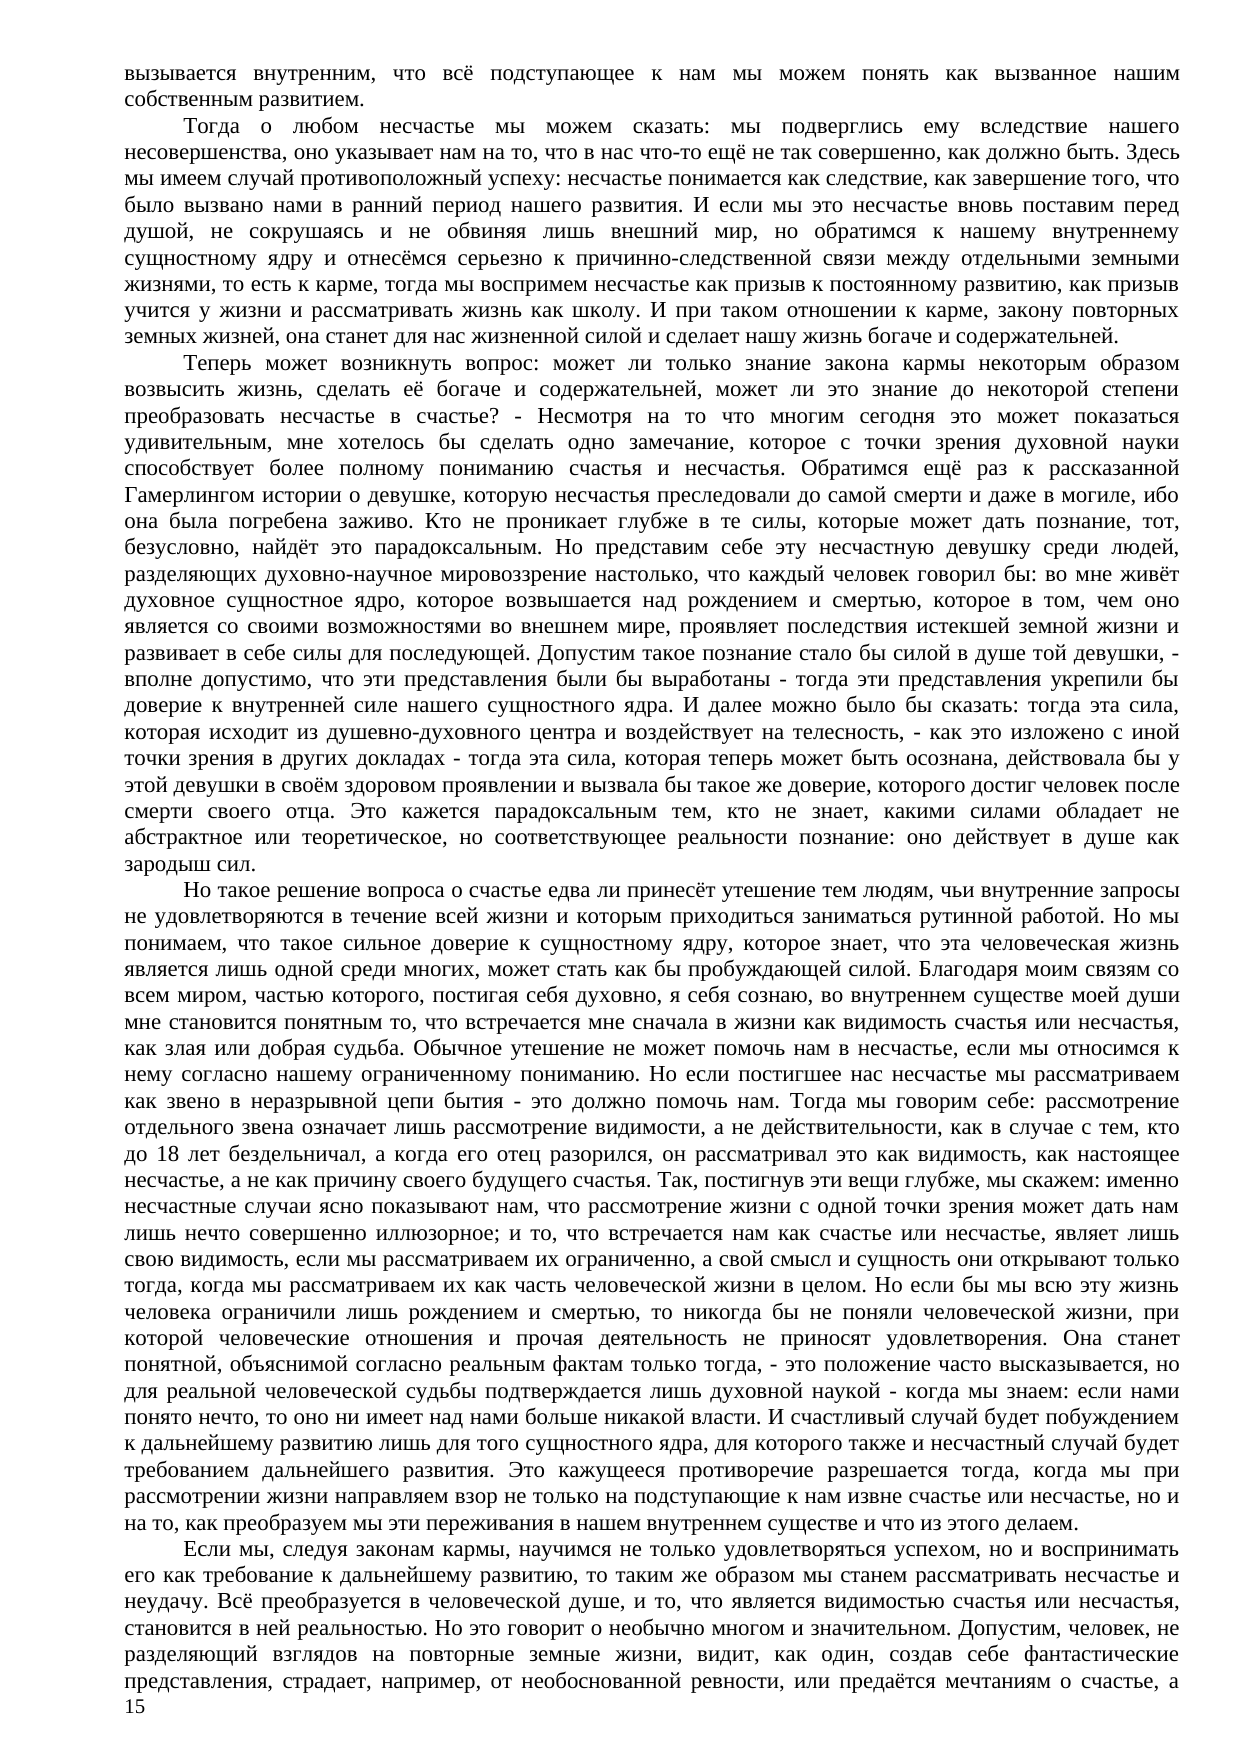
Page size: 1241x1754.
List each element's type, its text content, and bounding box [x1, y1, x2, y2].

text Тогда о любом несчастье мы можем сказать: мы подверглись ему вследствие нашего несовершенства, оно указывает нам на то, что в нас что-то ещё не так совершенно, как должно быть. Здесь мы имеем случай противоположный успеху: несчастье понимается как следствие, как завершение того, что было вызвано нами в ранний период нашего развития. И если мы это несчастье вновь поставим перед душой, не сокрушаясь и не обвиняя лишь внешний мир, но обратимся к нашему внутреннему сущностному ядру и отнесёмся серьезно к причинно-следственной связи между отдельными земными жизнями, то есть к карме, тогда мы воспримем несчастье как призыв к постоянному развитию, как призыв учится у жизни и рассматривать жизнь как школу. И при таком отношении к карме, закону повторных земных жизней, она станет для нас жизненной силой и сделает нашу жизнь богаче и содержательней. [124, 112, 1181, 349]
text вызывается внутренним, что всё подступающее к нам мы можем понять как вызванное нашим собственным развитием. [124, 59, 1181, 112]
text Если мы, следуя законам кармы, научимся не только удовлетворяться успехом, но и воспринимать его как требование к дальнейшему развитию, то таким же образом мы станем рассматривать несчастье и неудачу. Всё преобразуется в человеческой душе, и то, что является видимостью счастья или несчастья, становится в ней реальностью. Но это говорит о необычно многом и значительном. Допустим, человек, не разделяющий взглядов на повторные земные жизни, видит, как один, создав себе фантастические представления, страдает, например, от необоснованной ревности, или предаётся мечтаниям о счастье, а [124, 1535, 1181, 1693]
text Но такое решение вопроса о счастье едва ли принесёт утешение тем людям, чьи внутренние запросы не удовлетворяются в течение всей жизни и которым приходиться заниматься рутинной работой. Но мы понимаем, что такое сильное доверие к сущностному ядру, которое знает, что эта человеческая жизнь является лишь одной среди многих, может стать как бы пробуждающей силой. Благодаря моим связям со всем миром, частью которого, постигая себя духовно, я себя сознаю, во внутреннем существе моей души мне становится понятным то, что встречается мне сначала в жизни как видимость счастья или несчастья, как злая или добрая судьба. Обычное утешение не может помочь нам в несчастье, если мы относимся к нему согласно нашему ограниченному пониманию. Но если постигшее нас несчастье мы рассматриваем как звено в неразрывной цепи бытия - это должно помочь нам. Тогда мы говорим себе: рассмотрение отдельного звена означает лишь рассмотрение видимости, а не действительности, как в случае с тем, кто до 18 лет бездельничал, а когда его отец разорился, он рассматривал это как видимость, как настоящее несчастье, а не как причину своего будущего счастья. Так, постигнув эти вещи глубже, мы скажем: именно несчастные случаи ясно показывают нам, что рассмотрение жизни с одной точки зрения может дать нам лишь нечто совершенно иллюзорное; и то, что встречается нам как счастье или несчастье, являет лишь свою видимость, если мы рассматриваем их ограниченно, а свой смысл и сущность они открывают только тогда, когда мы рассматриваем их как часть человеческой жизни в целом. Но если бы мы всю эту жизнь человека ограничили лишь рождением и смертью, то никогда бы не поняли человеческой жизни, при которой человеческие отношения и прочая деятельность не приносят удовлетворения. Она станет понятной, объяснимой согласно реальным фактам только тогда, - это положение часто высказывается, но для реальной человеческой судьбы подтверждается лишь духовной наукой - когда мы знаем: если нами понято нечто, то оно ни имеет над нами больше никакой власти. И счастливый случай будет побуждением к дальнейшему развитию лишь для того сущностного ядра, для которого также и несчастный случай будет требованием дальнейшего развития. Это кажущееся противоречие разрешается тогда, когда мы при рассмотрении жизни направляем взор не только на подступающие к нам извне счастье или несчастье, но и на то, как преобразуем мы эти переживания в нашем внутреннем существе и что из этого делаем. [124, 876, 1181, 1535]
text Теперь может возникнуть вопрос: может ли только знание закона кармы некоторым образом возвысить жизнь, сделать её богаче и содержательней, может ли это знание до некоторой степени преобразовать несчастье в счастье? - Несмотря на то что многим сегодня это может показаться удивительным, мне хотелось бы сделать одно замечание, которое с точки зрения духовной науки способствует более полному пониманию счастья и несчастья. Обратимся ещё раз к рассказанной Гамерлингом истории о девушке, которую несчастья преследовали до самой смерти и даже в могиле, ибо она была погребена заживо. Кто не проникает глубже в те силы, которые может дать познание, тот, безусловно, найдёт это парадоксальным. Но представим себе эту несчастную девушку среди людей, разделяющих духовно-научное мировоззрение настолько, что каждый человек говорил бы: во мне живёт духовное сущностное ядро, которое возвышается над рождением и смертью, которое в том, чем оно является со своими возможностями во внешнем мире, проявляет последствия истекшей земной жизни и развивает в себе силы для последующей. Допустим такое познание стало бы силой в душе той девушки, - вполне допустимо, что эти представления были бы выработаны - тогда эти представления укрепили бы доверие к внутренней силе нашего сущностного ядра. И далее можно было бы сказать: тогда эта сила, которая исходит из душевно-духовного центра и воздействует на телесность, - как это изложено с иной точки зрения в других докладах - тогда эта сила, которая теперь может быть осознана, действовала бы у этой девушки в своём здоровом проявлении и вызвала бы такое же доверие, которого достиг человек после смерти своего отца. Это кажется парадоксальным тем, кто не знает, какими силами обладает не абстрактное или теоретическое, но соответствующее реальности познание: оно действует в душе как зародыш сил. [124, 349, 1181, 876]
